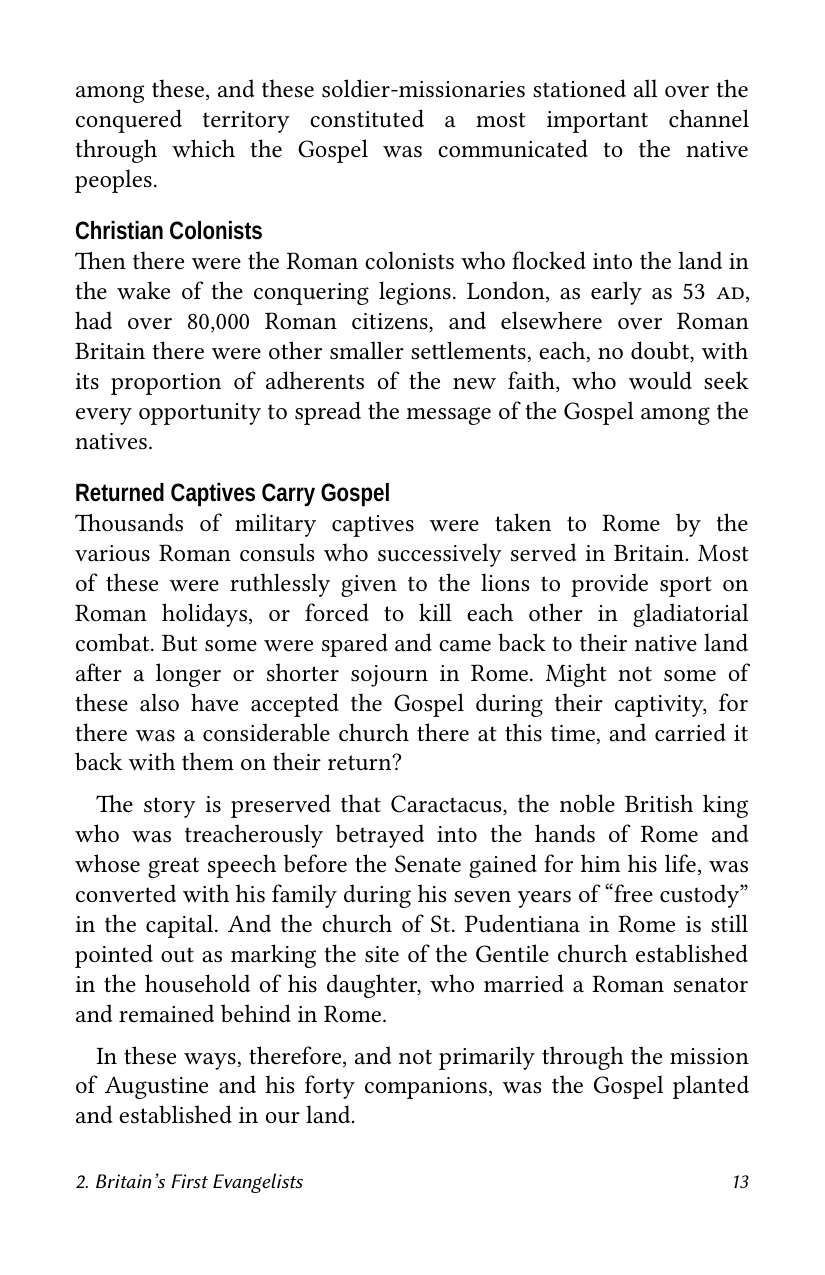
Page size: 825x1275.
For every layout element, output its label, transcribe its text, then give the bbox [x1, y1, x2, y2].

text The story is preserved that Caractacus, the noble British king who was treacherously betrayed into the hands of Rome and whose great speech before the Senate gained for him his life, was converted with his family during his seven years of “free custody” in the capital. And the church of St. Pudentiana in Rome is still pointed out as marking the site of the Gentile church established in the household of his daughter, who married a Roman senator and remained behind in Rome. [75, 790, 750, 1028]
text among these, and these soldier-missionaries stationed all over the conquered territory constituted a most important channel through which the Gospel was communicated to the native peoples. [75, 75, 750, 193]
subtitle Returned Captives Carry Gospel [75, 478, 750, 506]
text Thousands of military captives were taken to Rome by the various Roman consuls who successively served in Britain. Most of these were ruthlessly given to the lions to provide sport on Roman holidays, or forced to kill each other in gladiatorial combat. But some were spared and came back to their native land after a longer or shorter sojourn in Rome. Might not some of these also have accepted the Gospel during their captivity, for there was a considerable church there at this time, and carried it back with them on their return? [75, 509, 750, 777]
text In these ways, therefore, and not primarily through the mission of Augustine and his forty companions, was the Gospel planted and established in our land. [75, 1042, 750, 1130]
subtitle Christian Colonists [75, 216, 750, 244]
text Then there were the Roman colonists who flocked into the land in the wake of the conquering legions. London, as early as 53 AD, had over 80,000 Roman citizens, and elsewhere over Roman Britain there were other smaller settlements, each, no doubt, with its proportion of adherents of the new faith, who would seek every opportunity to spread the message of the Gospel among the natives. [75, 247, 750, 455]
